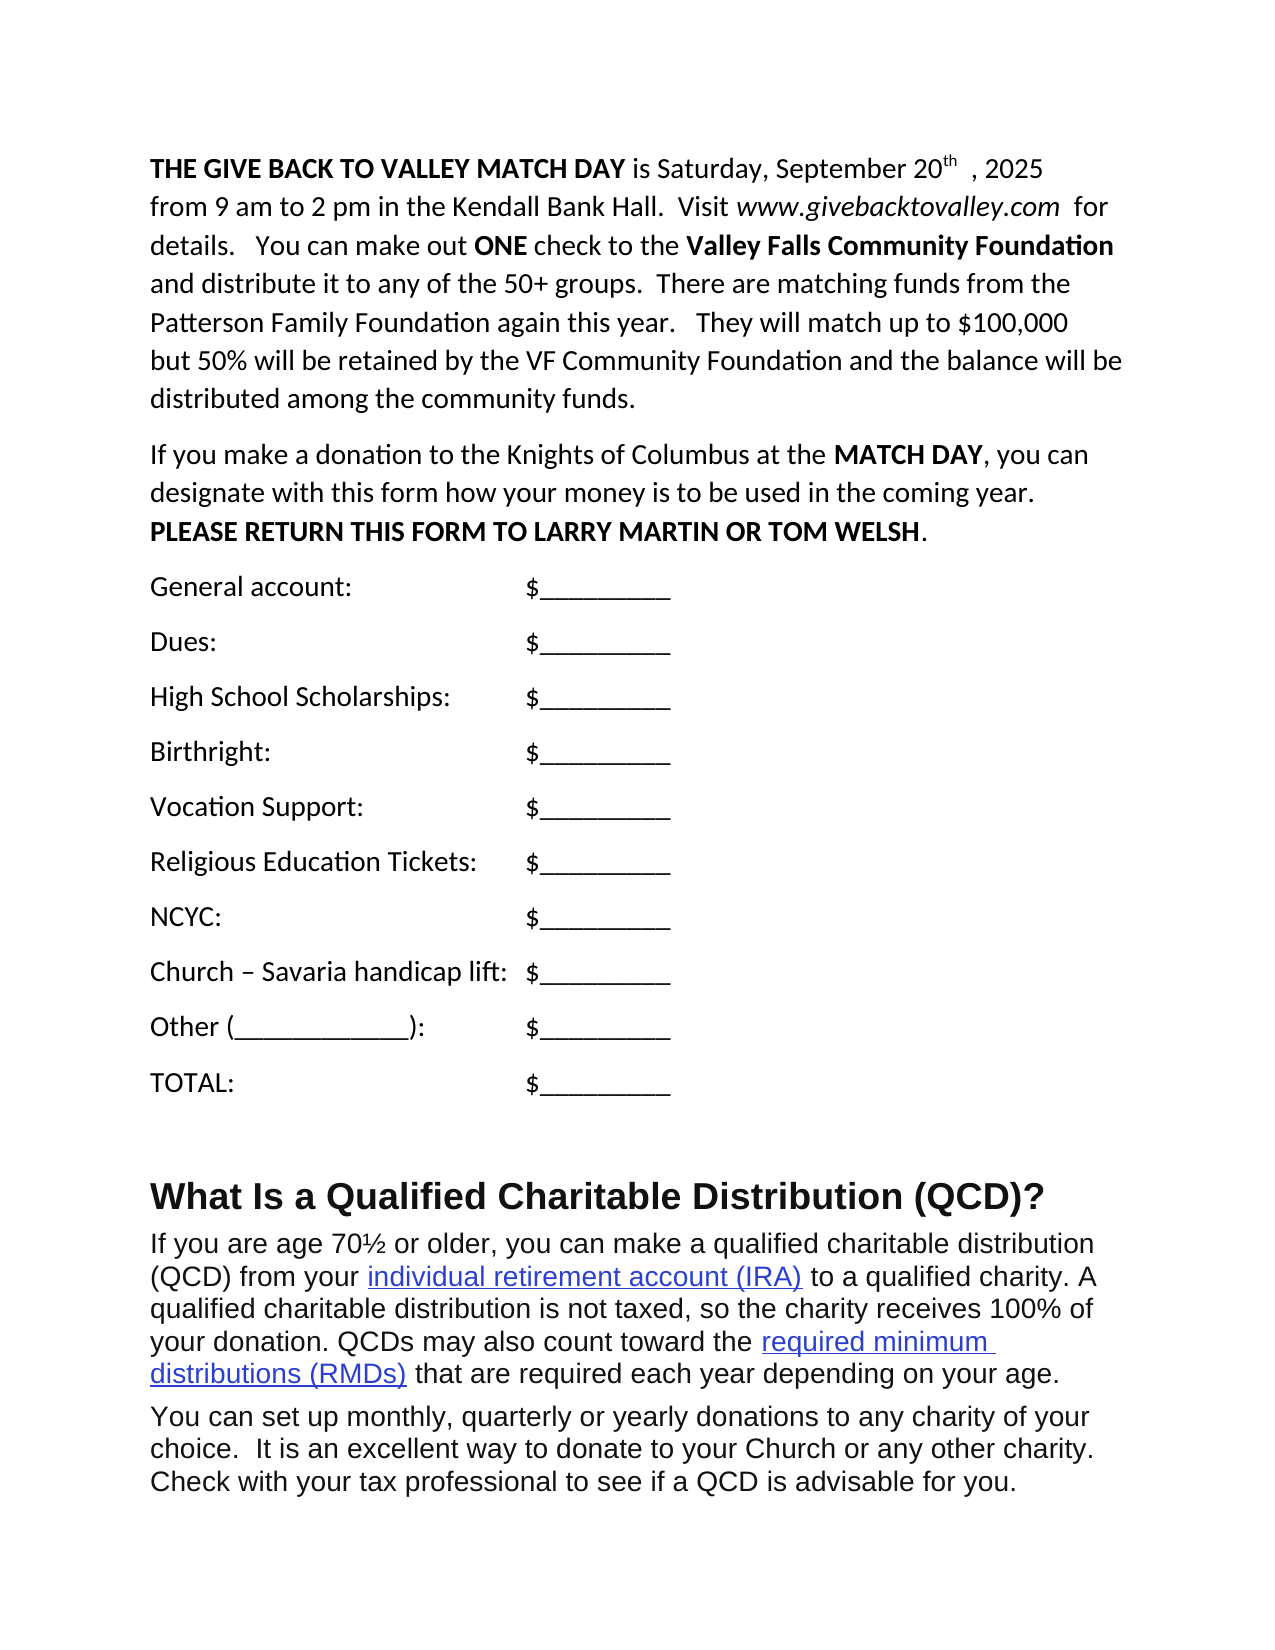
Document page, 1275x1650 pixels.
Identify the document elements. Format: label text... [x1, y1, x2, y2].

text You can set up monthly, quarterly or yearly donations to any charity of your choice. It is an excellent way to donate to your Church or any other charity. Check with your tax professional to see if a QCD is advisable for you. [150, 1400, 1125, 1497]
text Dues: $_________ [150, 623, 1125, 658]
text Birthright: $_________ [150, 733, 1125, 769]
subtitle What Is a Qualified Charitable Distribution (QCD)? [150, 1174, 1125, 1217]
text Religious Education Tickets: $_________ [150, 843, 1125, 879]
text Other (____________): $_________ [150, 1008, 1125, 1044]
text NCYC: $_________ [150, 898, 1125, 934]
text Vocation Support: $_________ [150, 788, 1125, 824]
text TOTAL: $_________ [150, 1064, 1125, 1099]
text General account: $_________ [150, 568, 1125, 603]
text Church – Savaria handicap lift: $_________ [150, 953, 1125, 989]
text If you make a donation to the Knights of Columbus at the MATCH DAY, you can designate with this form how your money is to be used in the coming year. PLEASE RETURN THIS FORM TO LARRY MARTIN OR TOM WELSH. [150, 436, 1125, 548]
text High School Scholarships: $_________ [150, 678, 1125, 713]
text THE GIVE BACK TO VALLEY MATCH DAY is Saturday, September 20th , 2025 from 9 am to 2 pm in the Kendall Bank Hall. Visit www.givebacktovalley.com for details. You can make out ONE check to the Valley Falls Community Foundation and distribute it to any of the 50+ groups. There are matching funds from the Patterson Family Foundation again this year. They will match up to $100,000 but 50% will be retained by the VF Community Foundation and the balance will be distributed among the community funds. [150, 150, 1125, 416]
text If you are age 70½ or older, you can make a qualified charitable distribution (QCD) from your individual retirement account (IRA) to a qualified charity. A qualified charitable distribution is not taxed, so the charity receives 100% of your donation. QCDs may also count toward the required minimum distributions (RMDs) that are required each year depending on your age. [150, 1227, 1125, 1389]
